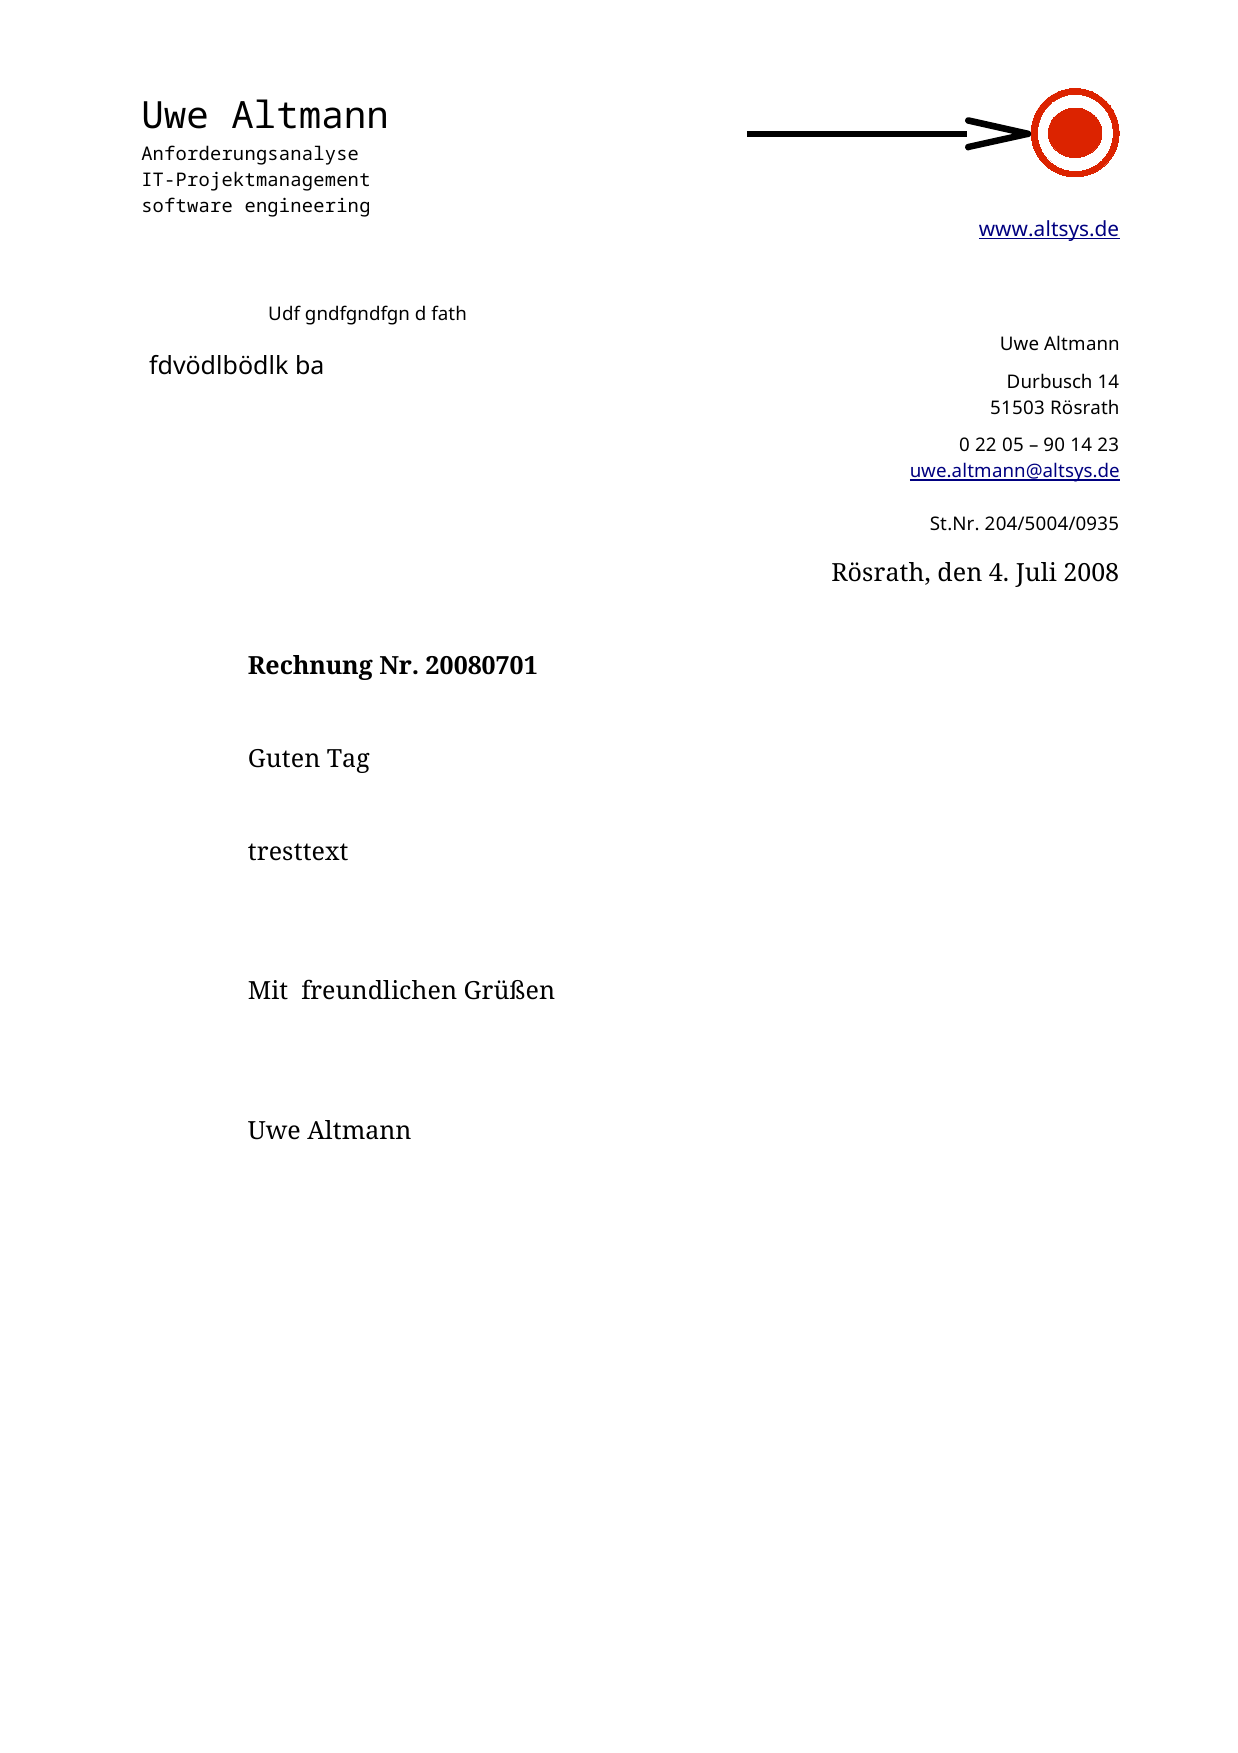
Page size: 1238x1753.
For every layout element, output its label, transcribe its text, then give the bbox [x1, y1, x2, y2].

text Uwe Altmann [699, 330, 1119, 356]
text Durbusch 14 [699, 367, 1119, 393]
text 51503 Rösrath [806, 393, 1119, 419]
text uwe.altmann@altsys.de [806, 457, 1119, 483]
text Rösrath, den 4. Juli 2008 [248, 308, 1119, 589]
subtitle Udf gndfgndfgn d fath [142, 300, 592, 326]
text Uwe Altmann [248, 1113, 1119, 1147]
text fdvödlbödlk ba [142, 348, 582, 382]
text Guten Tag [248, 741, 1119, 775]
text 0 22 05 – 90 14 23 [806, 431, 1119, 457]
text St.Nr. 204/5004/0935 [806, 509, 1119, 536]
text Rechnung Nr. 20080701 [248, 648, 1119, 682]
text tresttext [248, 834, 1119, 868]
text www.altsys.de [806, 214, 1119, 242]
text Mit freundlichen Grüßen [248, 973, 1119, 1007]
